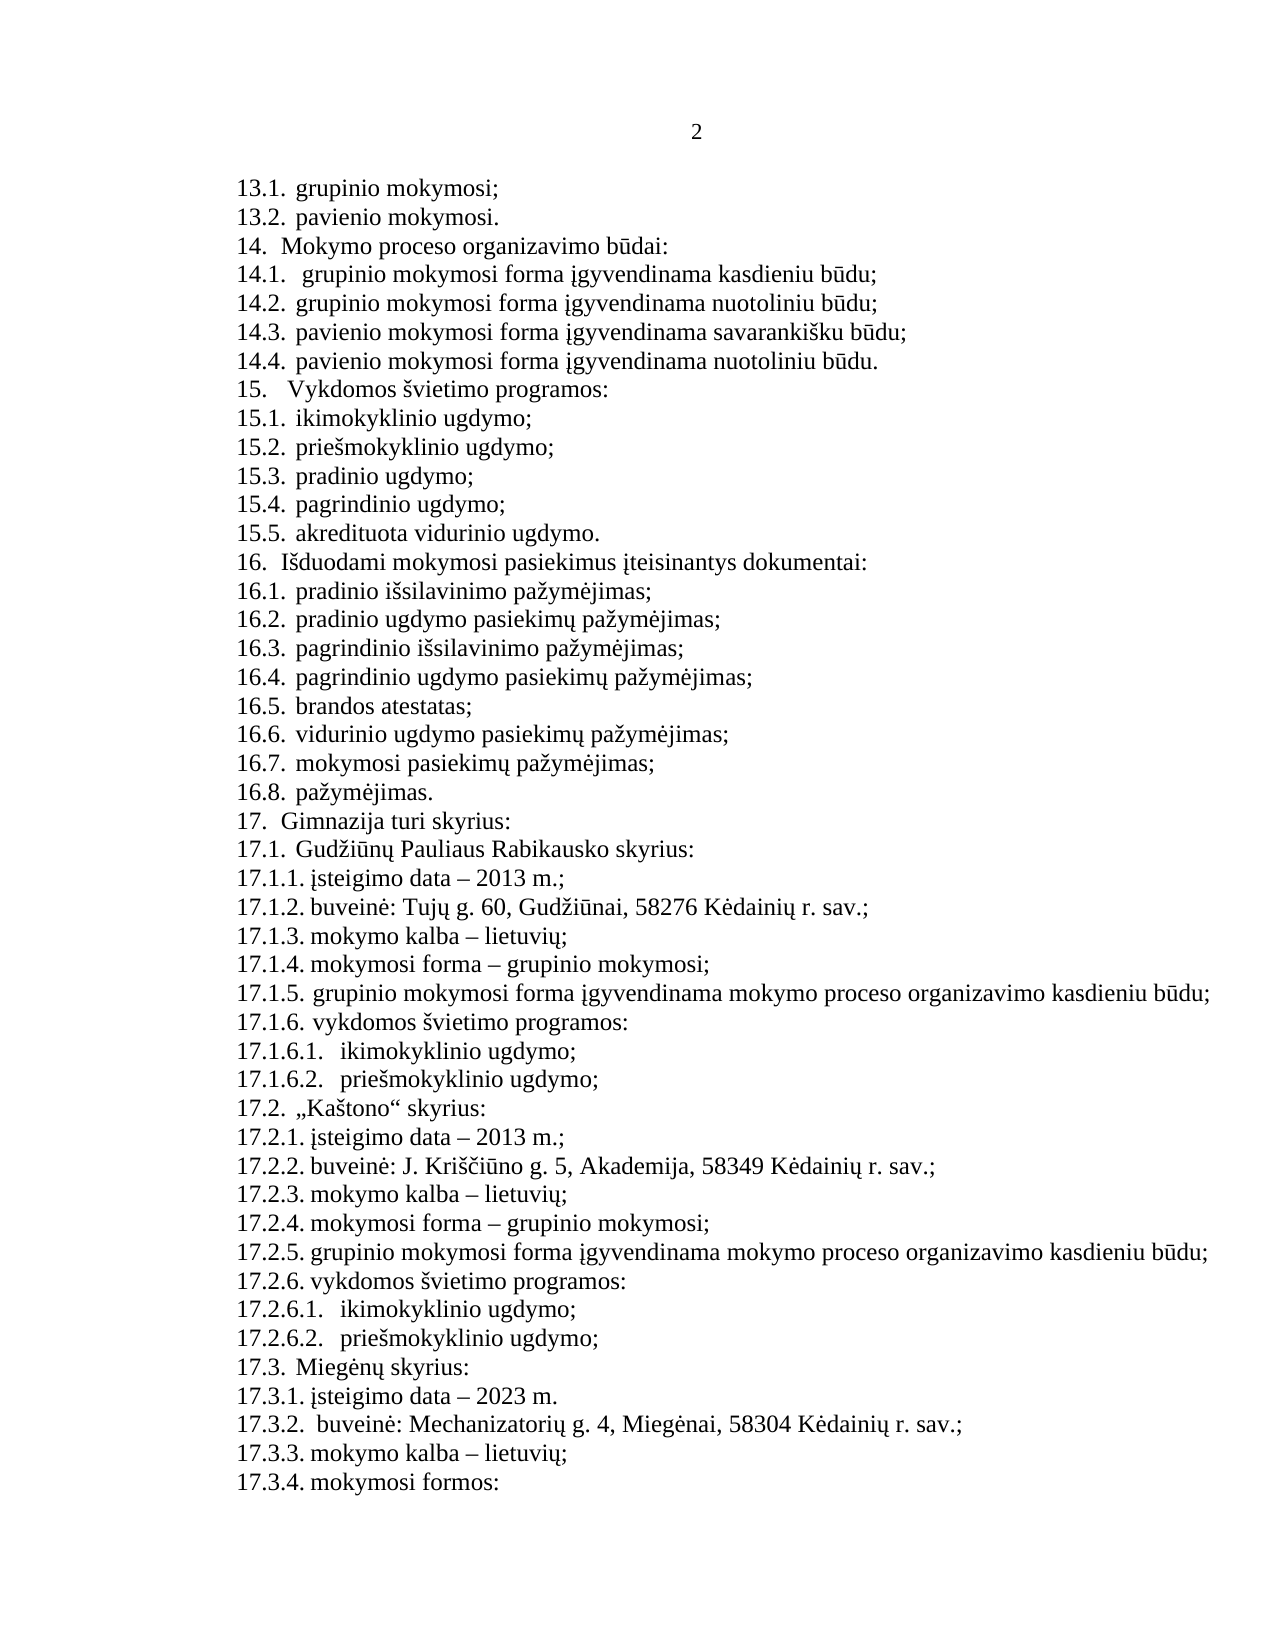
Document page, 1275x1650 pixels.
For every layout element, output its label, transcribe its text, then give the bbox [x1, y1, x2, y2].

text 17.2.6.1. ikimokyklinio ugdymo; [236, 1294, 1216, 1323]
text 15.5. akredituota vidurinio ugdymo. [236, 518, 1216, 547]
text 17.1.6. vykdomos švietimo programos: [177, 1007, 1216, 1036]
text 14.3. pavienio mokymosi forma įgyvendinama savarankišku būdu; [236, 317, 1216, 346]
text 14. Mokymo proceso organizavimo būdai: [236, 231, 1216, 259]
text 17.2.2. buveinė: J. Kriščiūno g. 5, Akademija, 58349 Kėdainių r. sav.; [236, 1151, 1216, 1179]
text 17.1.5. grupinio mokymosi forma įgyvendinama mokymo proceso organizavimo kasdieniu būdu; [177, 978, 1216, 1007]
text 17.1.3. mokymo kalba – lietuvių; [236, 921, 1216, 949]
text 15. Vykdomos švietimo programos: [236, 374, 1216, 403]
text 16. Išduodami mokymosi pasiekimus įteisinantys dokumentai: [236, 547, 1216, 576]
text 16.6. vidurinio ugdymo pasiekimų pažymėjimas; [236, 719, 1216, 748]
text 14.4. pavienio mokymosi forma įgyvendinama nuotoliniu būdu. [236, 346, 1216, 374]
text 17.3.2. buveinė: Mechanizatorių g. 4, Miegėnai, 58304 Kėdainių r. sav.; [236, 1409, 1216, 1438]
text 17.1.4. mokymosi forma – grupinio mokymosi; [236, 949, 1216, 978]
text 16.3. pagrindinio išsilavinimo pažymėjimas; [236, 633, 1216, 662]
text 15.3. pradinio ugdymo; [236, 461, 1216, 489]
text 17.1.6.1. ikimokyklinio ugdymo; [177, 1036, 1216, 1064]
text 16.7. mokymosi pasiekimų pažymėjimas; [236, 748, 1216, 777]
text 14.1. grupinio mokymosi forma įgyvendinama kasdieniu būdu; [236, 259, 1216, 288]
text 17.1. Gudžiūnų Pauliaus Rabikausko skyrius: [236, 834, 1216, 863]
text 17.3. Miegėnų skyrius: [236, 1352, 1216, 1381]
text 16.4. pagrindinio ugdymo pasiekimų pažymėjimas; [236, 662, 1216, 691]
text 16.2. pradinio ugdymo pasiekimų pažymėjimas; [236, 604, 1216, 633]
text 17.2.6.2. priešmokyklinio ugdymo; [236, 1323, 1216, 1352]
text 17.1.6.2. priešmokyklinio ugdymo; [177, 1064, 1216, 1093]
text 15.2. priešmokyklinio ugdymo; [236, 432, 1216, 461]
text 17.3.1. įsteigimo data – 2023 m. [236, 1381, 1216, 1409]
text 16.1. pradinio išsilavinimo pažymėjimas; [236, 576, 1216, 604]
text 17.2. „Kaštono“ skyrius: [236, 1093, 1216, 1122]
text 17.2.4. mokymosi forma – grupinio mokymosi; [236, 1208, 1216, 1237]
text 15.1. ikimokyklinio ugdymo; [236, 403, 1216, 432]
text 16.8. pažymėjimas. [236, 777, 1216, 806]
text 17.2.1. įsteigimo data – 2013 m.; [236, 1122, 1216, 1151]
text 17.2.5. grupinio mokymosi forma įgyvendinama mokymo proceso organizavimo kasdieniu būdu; [177, 1237, 1216, 1266]
text 17.2.6. vykdomos švietimo programos: [177, 1266, 1216, 1294]
text 17.3.3. mokymo kalba – lietuvių; [236, 1438, 1216, 1467]
text 17.1.2. buveinė: Tujų g. 60, Gudžiūnai, 58276 Kėdainių r. sav.; [236, 892, 1216, 921]
text 15.4. pagrindinio ugdymo; [236, 489, 1216, 518]
text 17. Gimnazija turi skyrius: [236, 806, 1216, 834]
text 13.1. grupinio mokymosi; [236, 173, 1216, 202]
text 13.2. pavienio mokymosi. [236, 202, 1216, 231]
text 17.2.3. mokymo kalba – lietuvių; [236, 1179, 1216, 1208]
text 14.2. grupinio mokymosi forma įgyvendinama nuotoliniu būdu; [236, 288, 1216, 317]
text 17.1.1. įsteigimo data – 2013 m.; [236, 863, 1216, 892]
text 16.5. brandos atestatas; [236, 691, 1216, 719]
text 17.3.4. mokymosi formos: [236, 1467, 1216, 1496]
